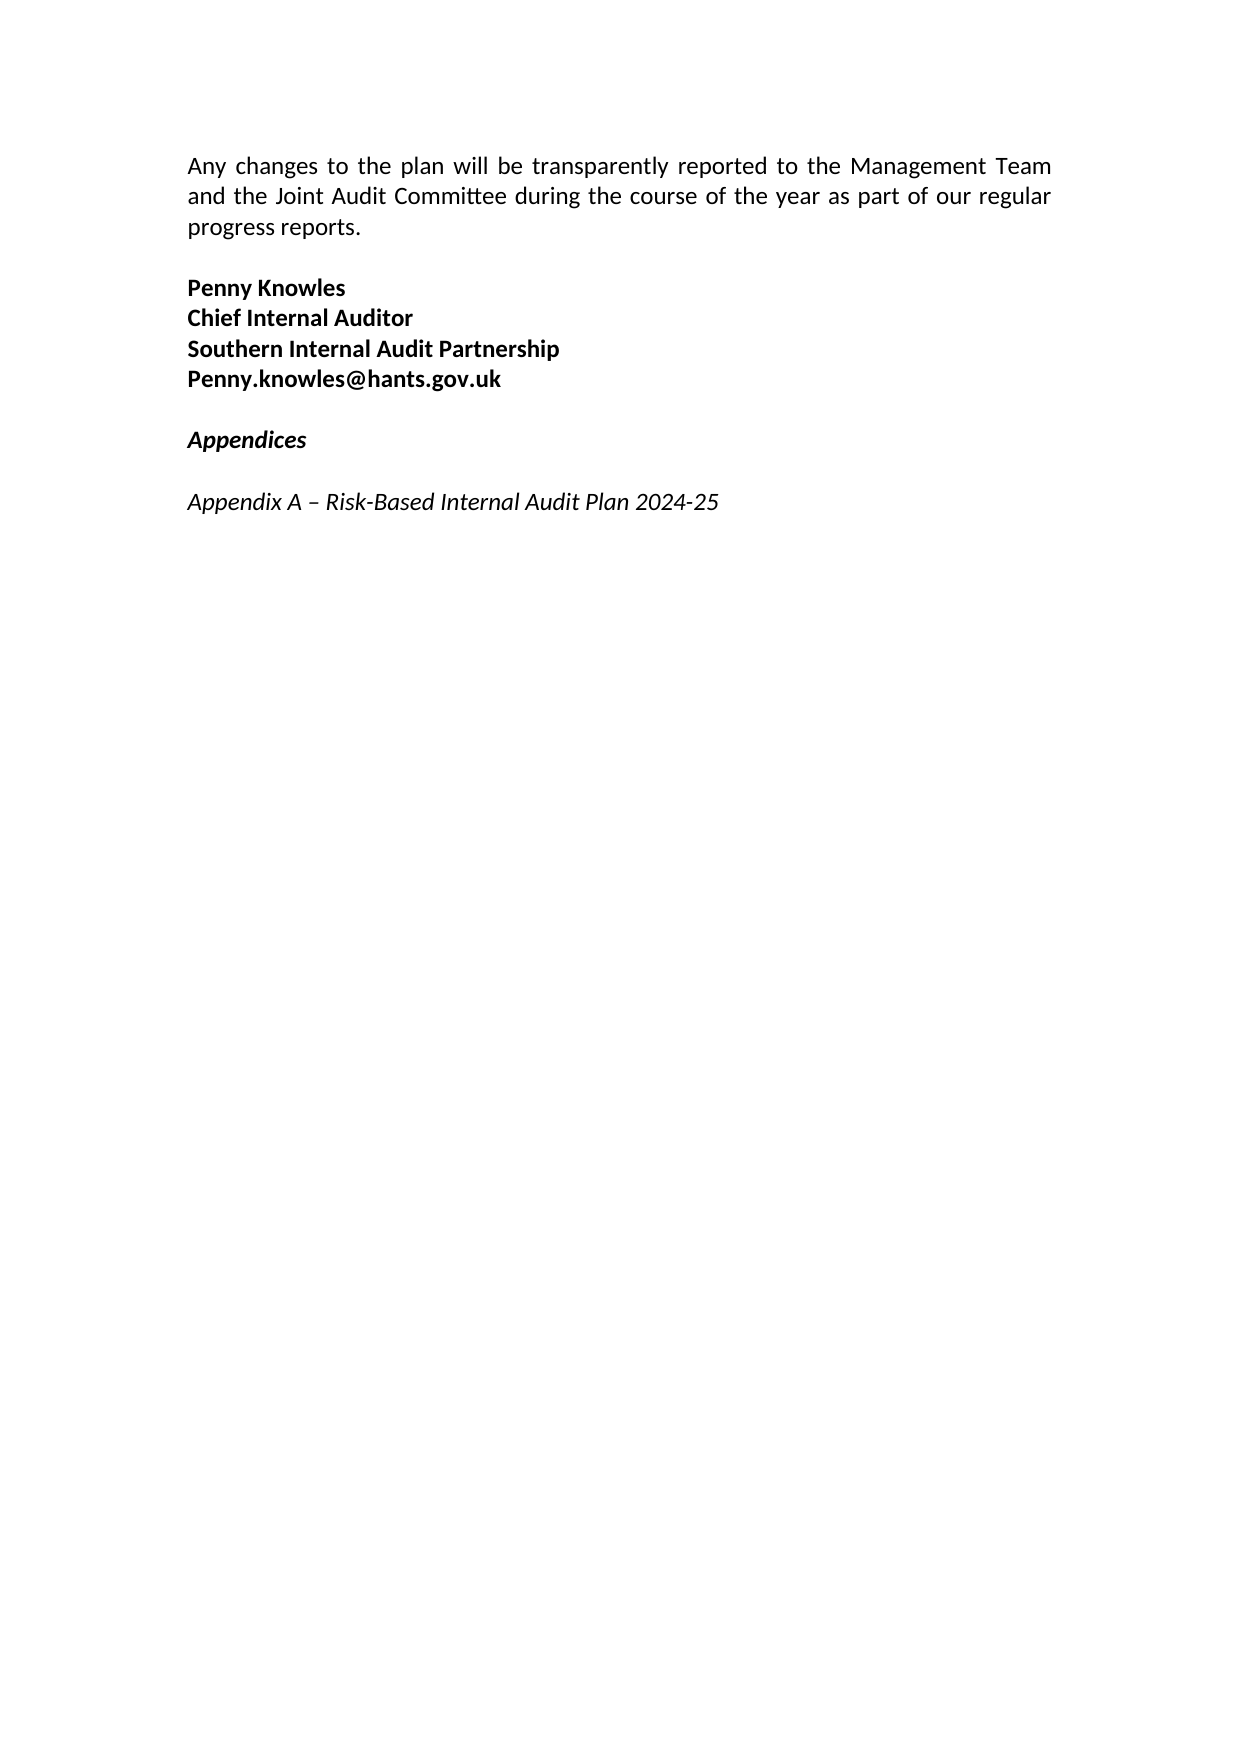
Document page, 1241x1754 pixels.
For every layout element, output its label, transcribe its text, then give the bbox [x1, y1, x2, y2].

text Any changes to the plan will be transparently reported to the Management Team and the Joint Audit Committee during the course of the year as part of our regular progress reports. [187, 150, 1053, 242]
text Penny.knowles@hants.gov.uk [187, 364, 1053, 394]
text Penny Knowles [187, 272, 1053, 303]
text Southern Internal Audit Partnership [187, 333, 1053, 364]
text Appendices [187, 425, 1053, 455]
text Chief Internal Auditor [187, 303, 1053, 333]
text Appendix A – Risk-Based Internal Audit Plan 2024-25 [187, 486, 1053, 516]
